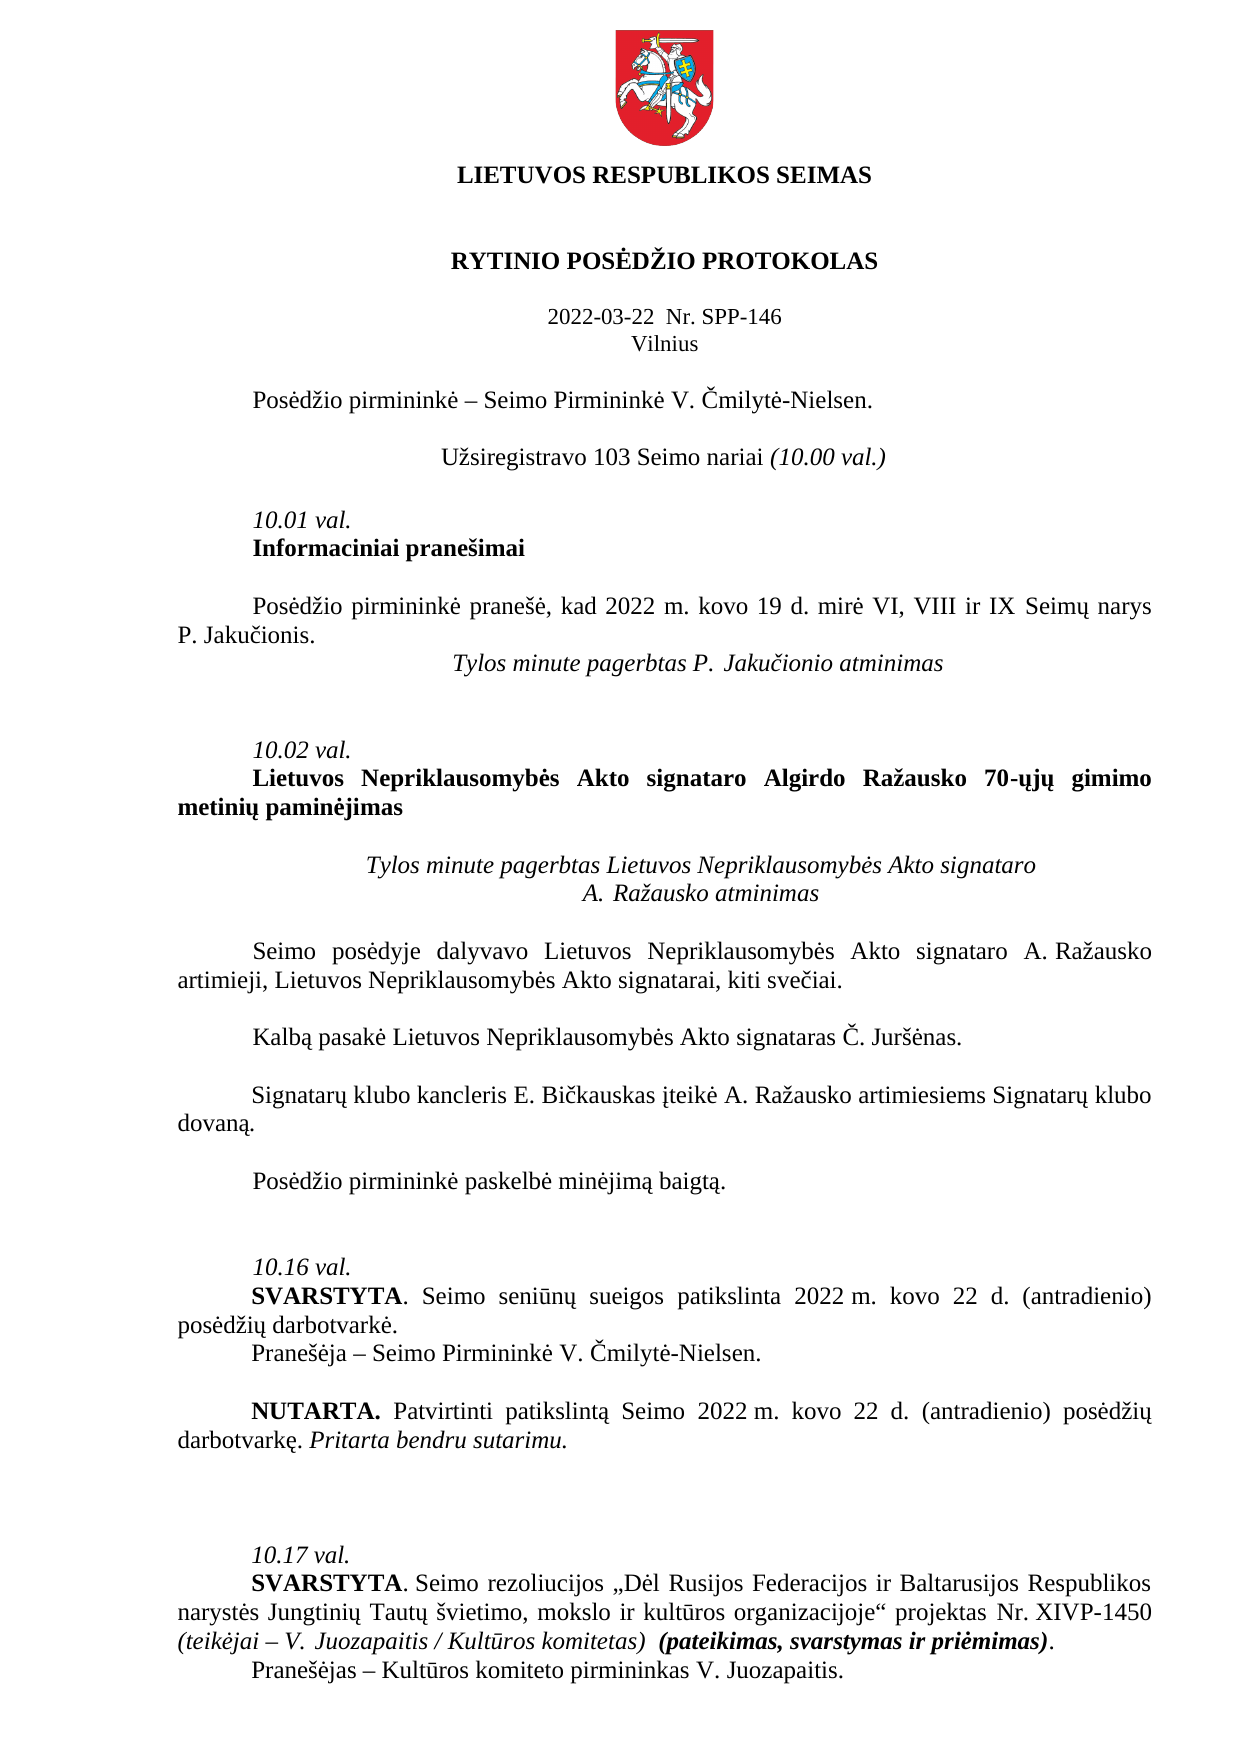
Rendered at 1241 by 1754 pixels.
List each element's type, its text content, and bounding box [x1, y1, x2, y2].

text SVARSTYTA. Seimo rezoliucijos „Dėl Rusijos Federacijos ir Baltarusijos Respublikos narystės Jungtinių Tautų švietimo, mokslo ir kultūros organizacijoje“ projektas Nr. XIVP-1450 (teikėjai – V. Juozapaitis / Kultūros komitetas) (pateikimas, svarstymas ir priėmimas). [177, 1568, 1152, 1655]
text 10.17 val. [177, 1540, 1152, 1568]
text Lietuvos Nepriklausomybės Akto signataro Algirdo Ražausko 70-ųjų gimimo metinių paminėjimas [177, 763, 1152, 821]
text 2022-03-22 Nr. SPP-146 [177, 303, 1152, 330]
text SVARSTYTA. Seimo seniūnų sueigos patikslinta 2022 m. kovo 22 d. (antradienio) posėdžių darbotvarkė. [177, 1281, 1152, 1338]
text Tylos minute pagerbtas Lietuvos Nepriklausomybės Akto signataro [177, 850, 1152, 878]
text 10.01 val. [177, 505, 1152, 533]
text Lietuvos Respublikos Seimas [177, 160, 1152, 188]
text Seimo posėdyje dalyvavo Lietuvos Nepriklausomybės Akto signataro A. Ražausko artimieji, Lietuvos Nepriklausomybės Akto signatarai, kiti svečiai. [177, 936, 1152, 993]
text Posėdžio pirmininkė – Seimo Pirmininkė V. Čmilytė-Nielsen. [177, 385, 1152, 414]
text RYTINIO POSĖDŽIO PROTOKOLAS [177, 246, 1152, 275]
text 10.02 val. [177, 735, 1152, 763]
text Kalbą pasakė Lietuvos Nepriklausomybės Akto signataras Č. Juršėnas. [177, 1022, 1152, 1051]
text NUTARTA. Patvirtinti patikslintą Seimo 2022 m. kovo 22 d. (antradienio) posėdžių darbotvarkę. Pritarta bendru sutarimu. [177, 1396, 1152, 1453]
text 10.16 val. [177, 1252, 1152, 1281]
text Pranešėja – Seimo Pirmininkė V. Čmilytė-Nielsen. [177, 1338, 1152, 1367]
text Signatarų klubo kancleris E. Bičkauskas įteikė A. Ražausko artimiesiems Signatarų klubo dovaną. [177, 1080, 1152, 1137]
text Pranešėjas – Kultūros komiteto pirmininkas V. Juozapaitis. [177, 1655, 1152, 1683]
text Tylos minute pagerbtas P. Jakučionio atminimas [177, 648, 1152, 677]
text Informaciniai pranešimai [177, 533, 1152, 562]
text A. Ražausko atminimas [252, 878, 1152, 907]
text Posėdžio pirmininkė paskelbė minėjimą baigtą. [177, 1166, 1152, 1195]
text Posėdžio pirmininkė pranešė, kad 2022 m. kovo 19 d. mirė VI, VIII ir IX Seimų narys P. Jakučionis. [177, 591, 1152, 648]
text Užsiregistravo 103 Seimo nariai (10.00 val.) [177, 442, 1152, 471]
text Vilnius [177, 330, 1152, 356]
